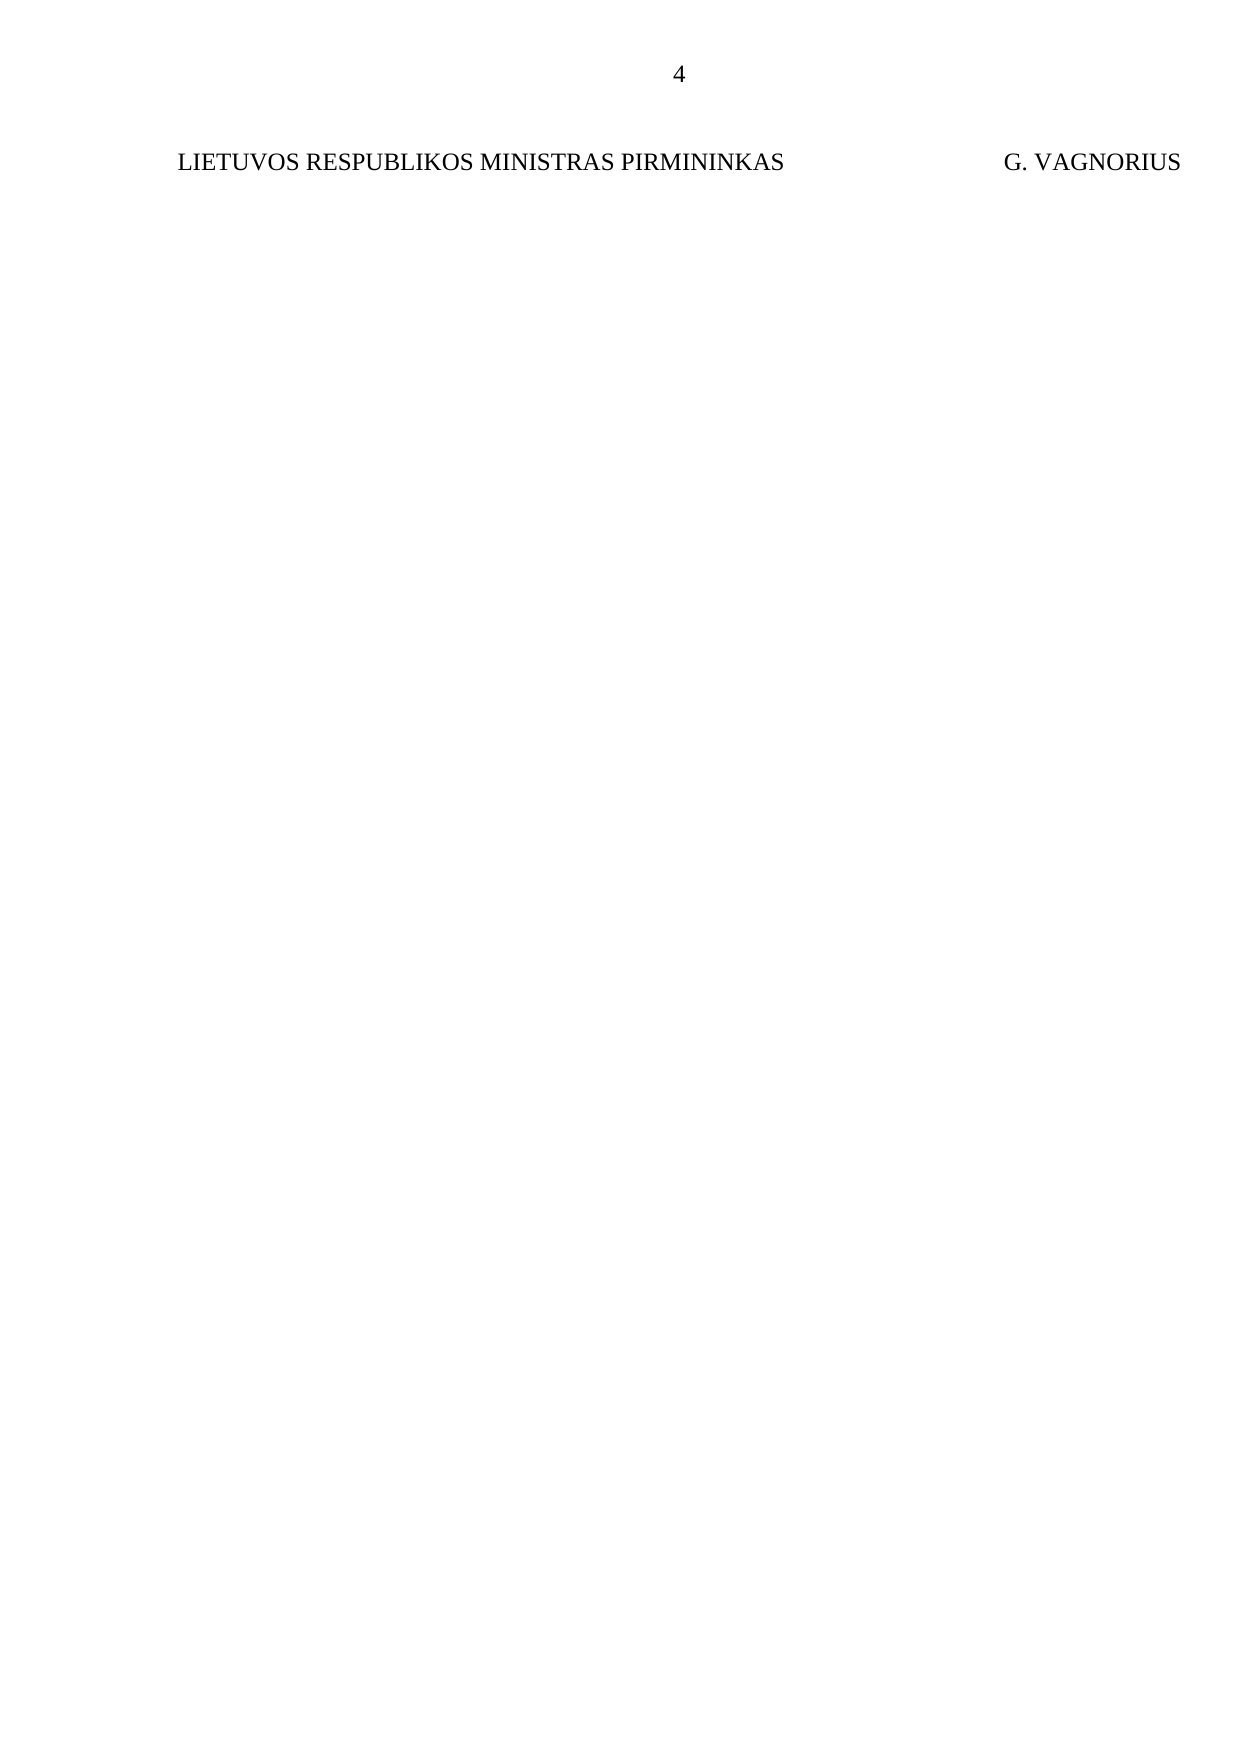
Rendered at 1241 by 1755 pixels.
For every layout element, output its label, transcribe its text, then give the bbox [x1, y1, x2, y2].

text LIETUVOS RESPUBLIKOS MINISTRAS PIRMININKAS G. VAGNORIUS [177, 147, 1181, 176]
